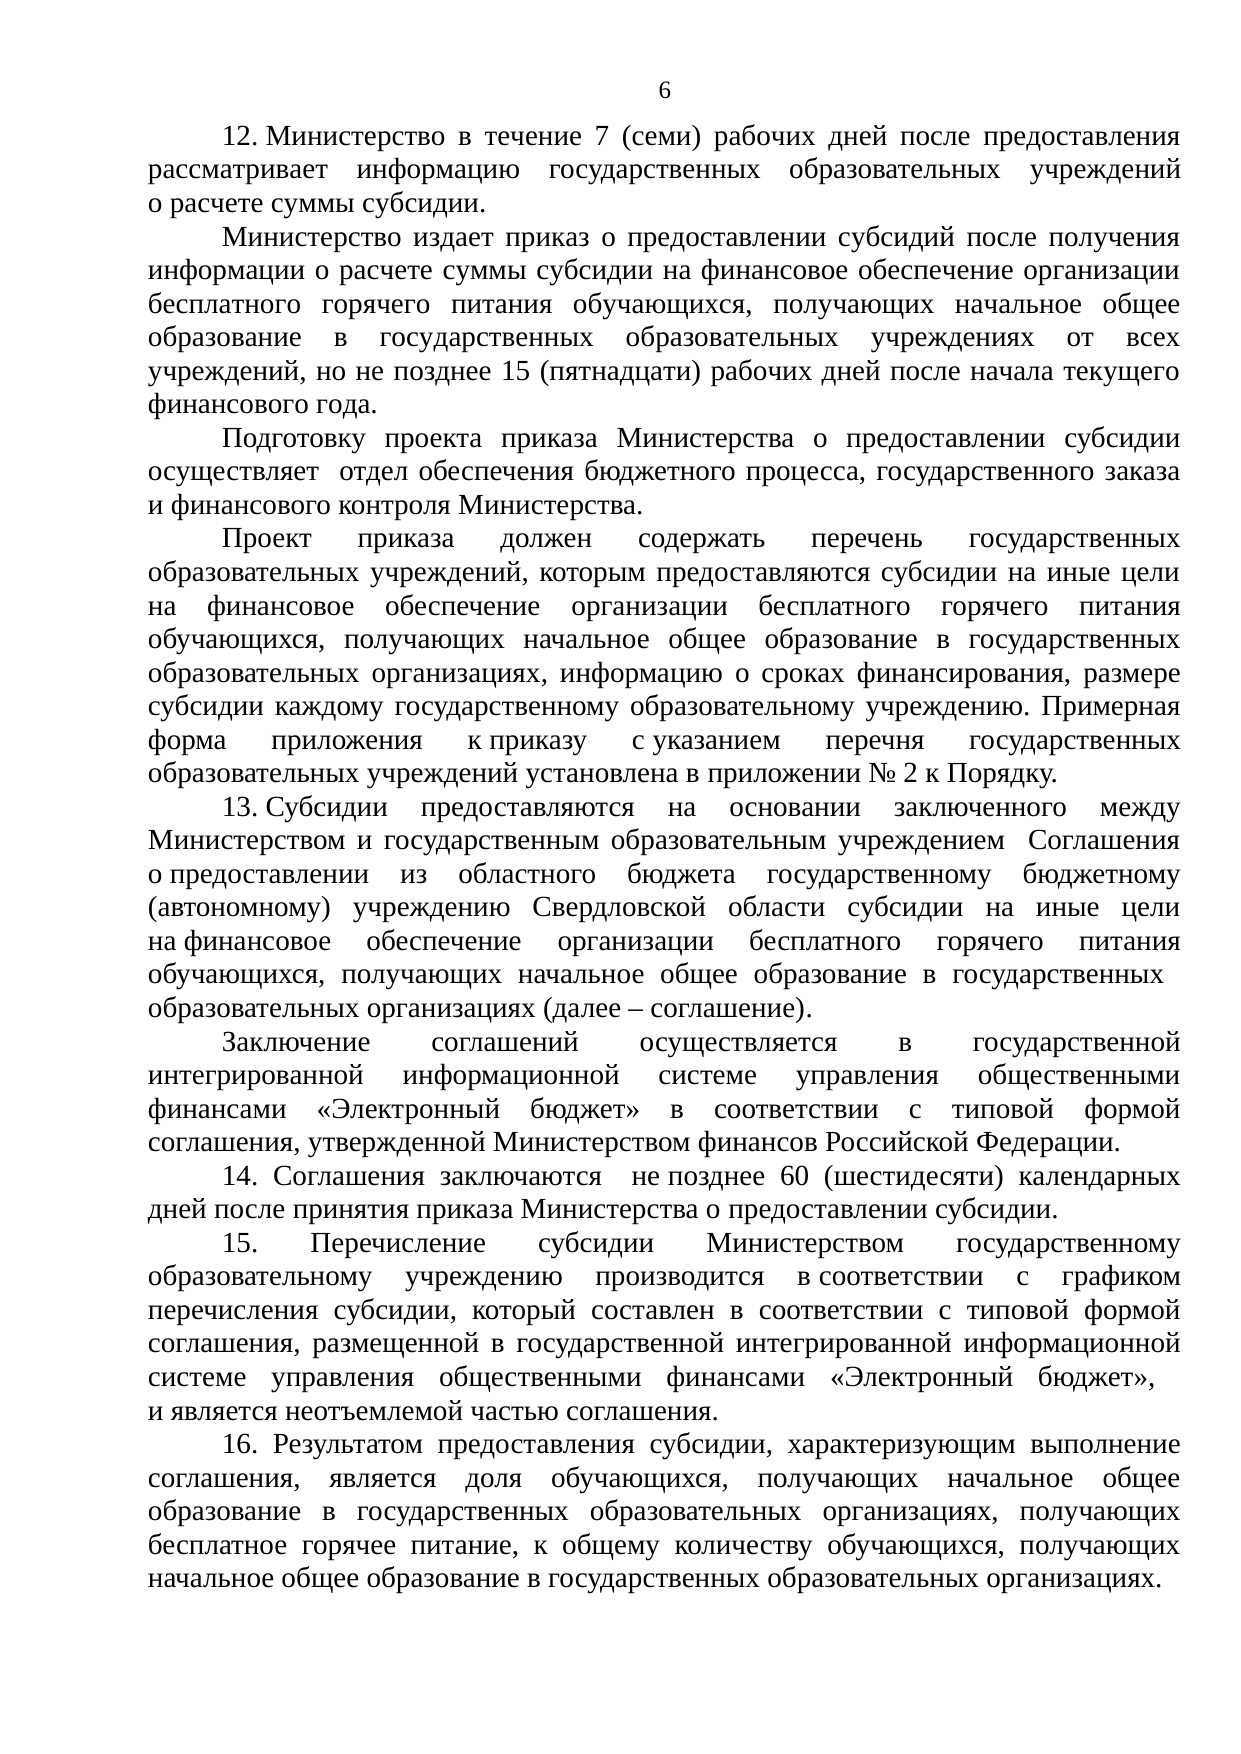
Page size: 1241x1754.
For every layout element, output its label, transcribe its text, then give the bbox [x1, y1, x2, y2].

text 14. Соглашения заключаются не позднее 60 (шестидесяти) календарных дней после принятия приказа Министерства о предоставлении субсидии. [148, 1158, 1181, 1225]
text 15. Перечисление субсидии Министерством государственному образовательному учреждению производится в соответствии с графиком перечисления субсидии, который составлен в соответствии с типовой формой соглашения, размещенной в государственной интегрированной информационной системе управления общественными финансами «Электронный бюджет», и является неотъемлемой частью соглашения. [148, 1225, 1181, 1426]
text 16. Результатом предоставления субсидии, характеризующим выполнение соглашения, является доля обучающихся, получающих начальное общее образование в государственных образовательных организациях, получающих бесплатное горячее питание, к общему количеству обучающихся, получающих начальное общее образование в государственных образовательных организациях. [148, 1426, 1181, 1594]
text Подготовку проекта приказа Министерства о предоставлении субсидии осуществляет отдел обеспечения бюджетного процесса, государственного заказа и финансового контроля Министерства. [148, 420, 1181, 521]
text 12. Министерство в течение 7 (семи) рабочих дней после предоставления рассматривает информацию государственных образовательных учреждений о расчете суммы субсидии. [148, 118, 1181, 219]
text 13. Субсидии предоставляются на основании заключенного между Министерством и государственным образовательным учреждением Соглашения о предоставлении из областного бюджета государственному бюджетному (автономному) учреждению Свердловской области субсидии на иные цели на финансовое обеспечение организации бесплатного горячего питания обучающихся, получающих начальное общее образование в государственных образовательных организациях (далее – соглашение). [148, 789, 1181, 1024]
text Министерство издает приказ о предоставлении субсидий после получения информации о расчете суммы субсидии на финансовое обеспечение организации бесплатного горячего питания обучающихся, получающих начальное общее образование в государственных образовательных учреждениях от всех учреждений, но не позднее 15 (пятнадцати) рабочих дней после начала текущего финансового года. [148, 219, 1181, 420]
text Заключение соглашений осуществляется в государственной интегрированной информационной системе управления общественными финансами «Электронный бюджет» в соответствии с типовой формой соглашения, утвержденной Министерством финансов Российской Федерации. [148, 1024, 1181, 1158]
text Проект приказа должен содержать перечень государственных образовательных учреждений, которым предоставляются субсидии на иные цели на финансовое обеспечение организации бесплатного горячего питания обучающихся, получающих начальное общее образование в государственных образовательных организациях, информацию о сроках финансирования, размере субсидии каждому государственному образовательному учреждению. Примерная форма приложения к приказу с указанием перечня государственных образовательных учреждений установлена в приложении № 2 к Порядку. [148, 521, 1181, 789]
